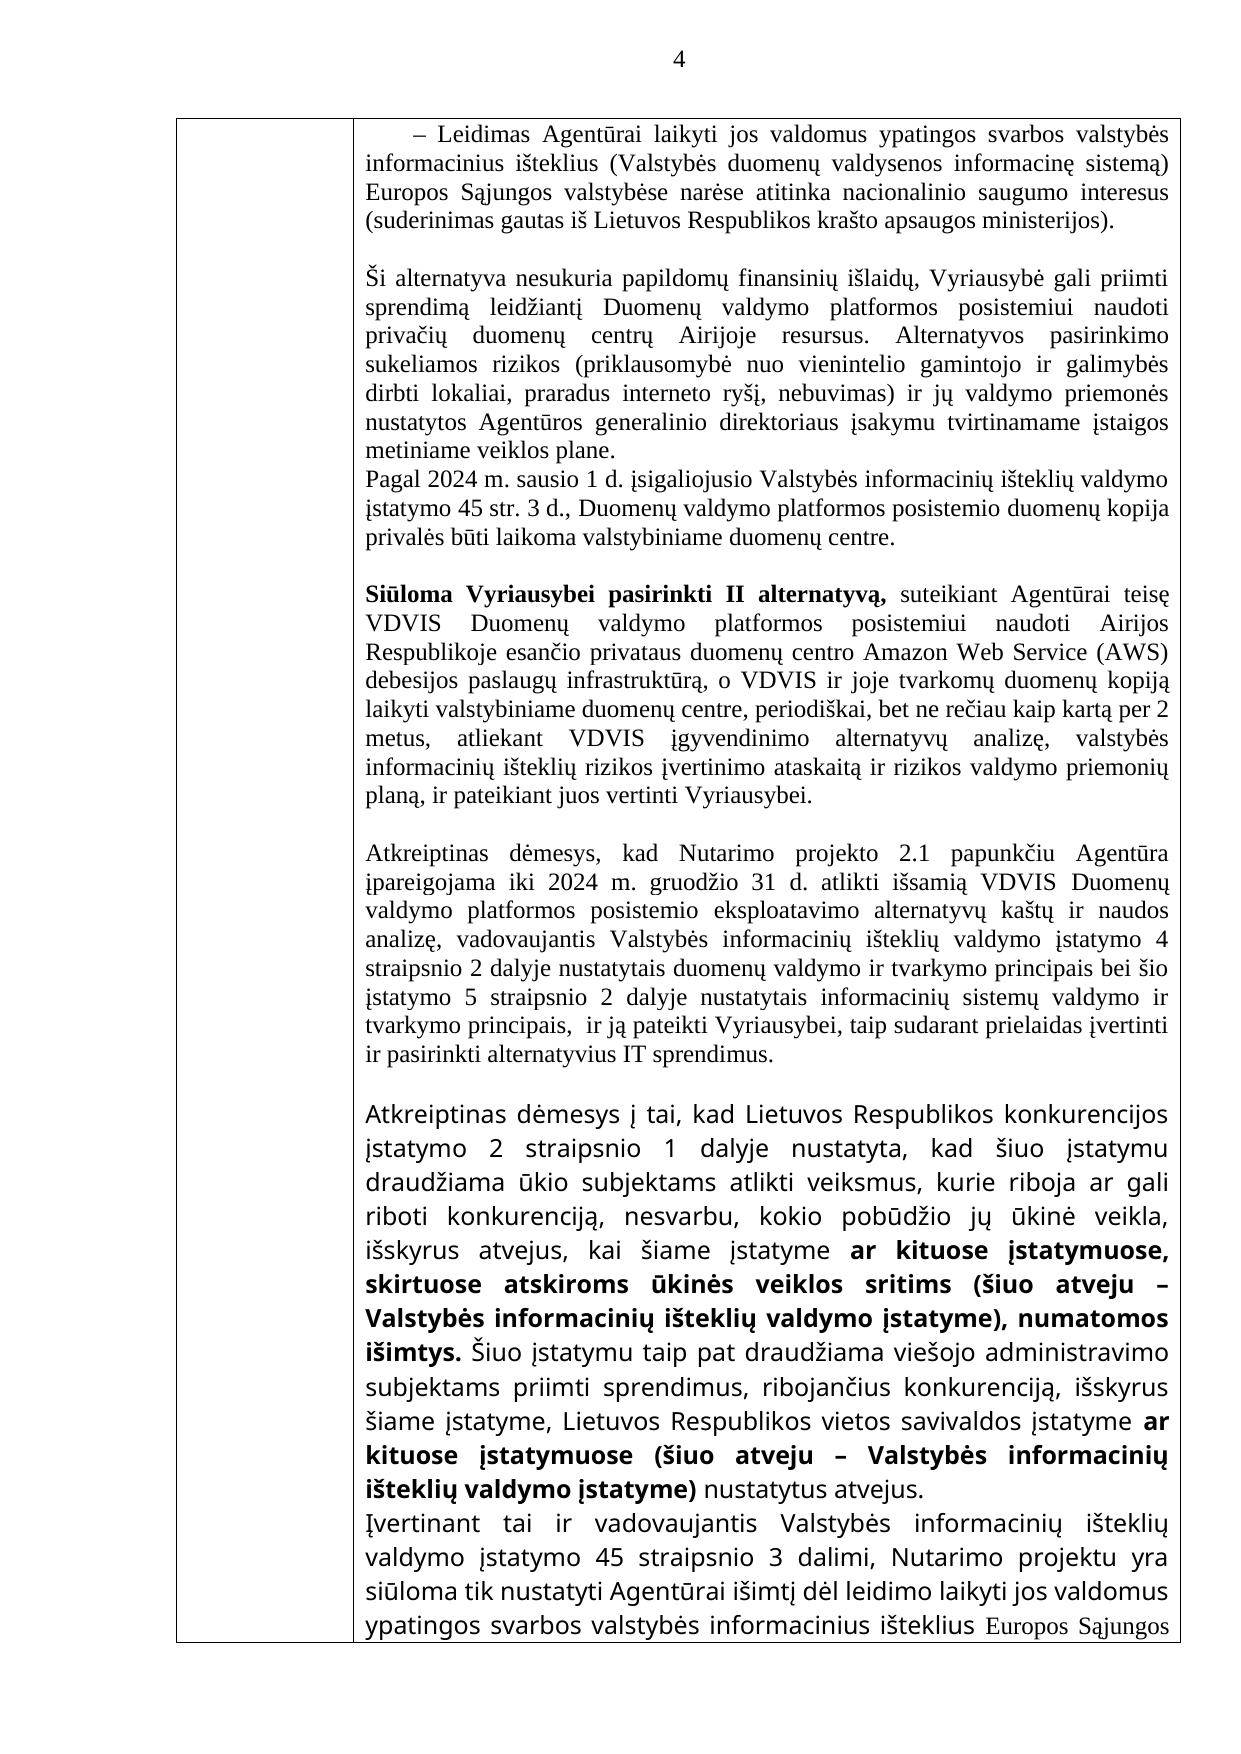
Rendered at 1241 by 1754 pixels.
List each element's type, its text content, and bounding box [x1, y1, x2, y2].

table_cell [177, 119, 353, 1642]
table_cell ‒ Leidimas Agentūrai laikyti jos valdomus ypatingos svarbos valstybės informacinius išteklius (Valstybės duomenų valdysenos informacinę sistemą) Europos Sąjungos valstybėse narėse atitinka nacionalinio saugumo interesus (suderinimas gautas iš Lietuvos Respublikos krašto apsaugos ministerijos). Ši alternatyva nesukuria papildomų finansinių išlaidų, Vyriausybė gali priimti sprendimą leidžiantį Duomenų valdymo platformos posistemiui naudoti privačių duomenų centrų Airijoje resursus. Alternatyvos pasirinkimo sukeliamos rizikos (priklausomybė nuo vienintelio gamintojo ir galimybės dirbti lokaliai, praradus interneto ryšį, nebuvimas) ir jų valdymo priemonės nustatytos Agentūros generalinio direktoriaus įsakymu tvirtinamame įstaigos metiniame veiklos plane. Pagal 2024 m. sausio 1 d. įsigaliojusio Valstybės informacinių išteklių valdymo įstatymo 45 str. 3 d., Duomenų valdymo platformos posistemio duomenų kopija privalės būti laikoma valstybiniame duomenų centre. Siūloma Vyriausybei pasirinkti II alternatyvą, suteikiant Agentūrai teisę VDVIS Duomenų valdymo platformos posistemiui naudoti Airijos Respublikoje esančio privataus duomenų centro Amazon Web Service (AWS) debesijos paslaugų infrastruktūrą, o VDVIS ir joje tvarkomų duomenų kopiją laikyti valstybiniame duomenų centre, periodiškai, bet ne rečiau kaip kartą per 2 metus, atliekant VDVIS įgyvendinimo alternatyvų analizę, valstybės informacinių išteklių rizikos įvertinimo ataskaitą ir rizikos valdymo priemonių planą, ir pateikiant juos vertinti Vyriausybei. Atkreiptinas dėmesys, kad Nutarimo projekto 2.1 papunkčiu Agentūra įpareigojama iki 2024 m. gruodžio 31 d. atlikti išsamią VDVIS Duomenų valdymo platformos posistemio eksploatavimo alternatyvų kaštų ir naudos analizę, vadovaujantis Valstybės informacinių išteklių valdymo įstatymo 4 straipsnio 2 dalyje nustatytais duomenų valdymo ir tvarkymo principais bei šio įstatymo 5 straipsnio 2 dalyje nustatytais informacinių sistemų valdymo ir tvarkymo principais, ir ją pateikti Vyriausybei, taip sudarant prielaidas įvertinti ir pasirinkti alternatyvius IT sprendimus. Atkreiptinas dėmesys į tai, kad Lietuvos Respublikos konkurencijos įstatymo 2 straipsnio 1 dalyje nustatyta, kad šiuo įstatymu draudžiama ūkio subjektams atlikti veiksmus, kurie riboja ar gali riboti konkurenciją, nesvarbu, kokio pobūdžio jų ūkinė veikla, išskyrus atvejus, kai šiame įstatyme ar kituose įstatymuose, skirtuose atskiroms ūkinės veiklos sritims (šiuo atveju – Valstybės informacinių išteklių valdymo įstatyme), numatomos išimtys. Šiuo įstatymu taip pat draudžiama viešojo administravimo subjektams priimti sprendimus, ribojančius konkurenciją, išskyrus šiame įstatyme, Lietuvos Respublikos vietos savivaldos įstatyme ar kituose įstatymuose (šiuo atveju – Valstybės informacinių išteklių valdymo įstatyme) nustatytus atvejus. Įvertinant tai ir vadovaujantis Valstybės informacinių išteklių valdymo įstatymo 45 straipsnio 3 dalimi, Nutarimo projektu yra siūloma tik nustatyti Agentūrai išimtį dėl leidimo laikyti jos valdomus ypatingos svarbos valstybės informacinius išteklius Europos Sąjungos [354, 119, 1180, 1642]
